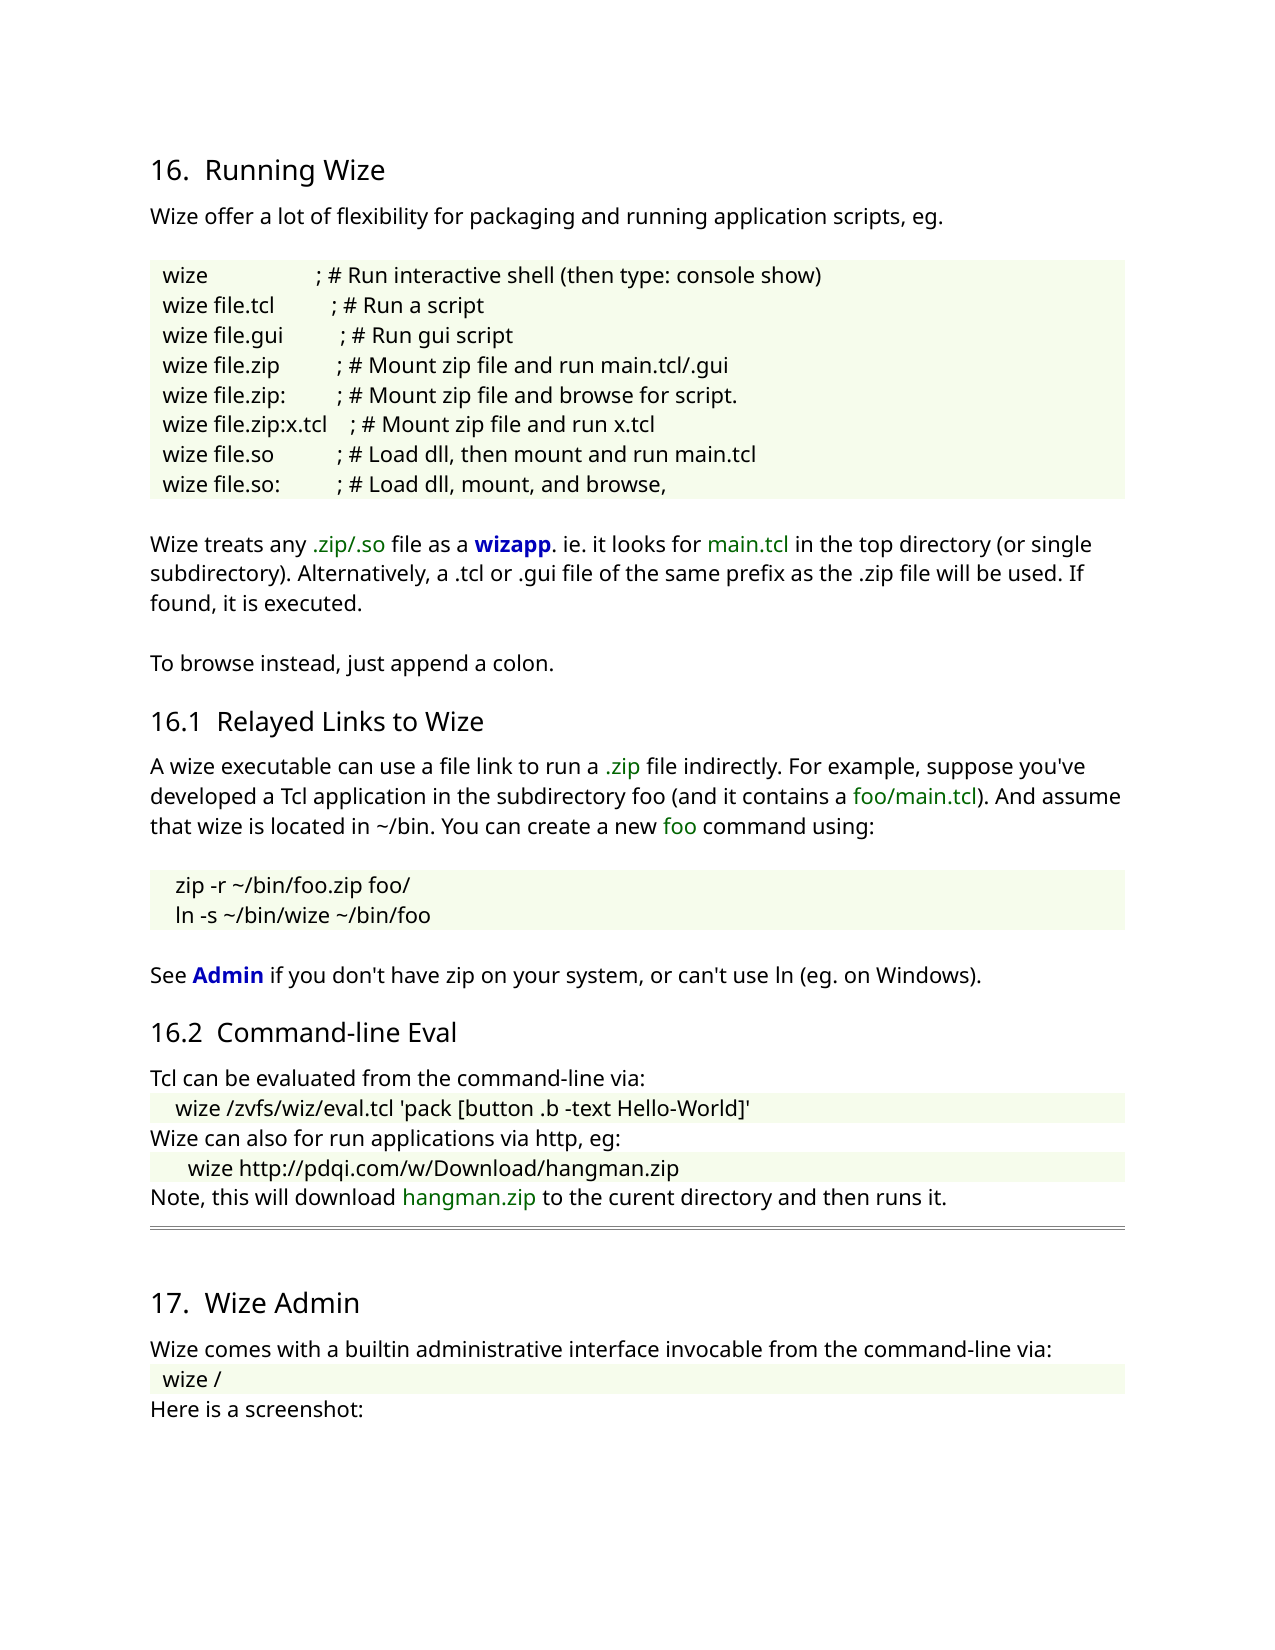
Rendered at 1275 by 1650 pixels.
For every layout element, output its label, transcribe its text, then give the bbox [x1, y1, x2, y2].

text wize file.zip: ; # Mount zip file and browse for script. [150, 379, 1125, 409]
text ln -s ~/bin/wize ~/bin/foo [150, 900, 1125, 930]
text zip -r ~/bin/foo.zip foo/ [150, 870, 1125, 900]
text Wize treats any .zip/.so file as a wizapp. ie. it looks for main.tcl in the top directory (or single subdirectory). Alternatively, a .tcl or .gui file of the same prefix as the .zip file will be used. If found, it is executed. [150, 528, 1125, 618]
subtitle 16.2 Command-line Eval [150, 1014, 1125, 1051]
subtitle 16. Running Wize [150, 150, 1125, 188]
text Wize offer a lot of flexibility for packaging and running application scripts, eg. [150, 201, 1125, 231]
text Here is a screenshot: [150, 1394, 1125, 1423]
text To browse instead, just append a colon. [150, 648, 1125, 677]
text wize ; # Run interactive shell (then type: console show) [150, 260, 1125, 290]
text Wize can also for run applications via http, eg: [150, 1123, 1125, 1152]
text wize file.gui ; # Run gui script [150, 320, 1125, 350]
text Wize comes with a builtin administrative interface invocable from the command-line via: [150, 1334, 1125, 1364]
text A wize executable can use a file link to run a .zip file indirectly. For example, suppose you've developed a Tcl application in the subdirectory foo (and it contains a foo/main.tcl). And assume that wize is located in ~/bin. You can create a new foo command using: [150, 751, 1125, 841]
text wize file.zip ; # Mount zip file and run main.tcl/.gui [150, 350, 1125, 379]
text wize file.so ; # Load dll, then mount and run main.tcl [150, 439, 1125, 469]
subtitle 16.1 Relayed Links to Wize [150, 702, 1125, 739]
text wize /zvfs/wiz/eval.tcl 'pack [button .b -text Hello-World]' [150, 1093, 1125, 1123]
text wize http://pdqi.com/w/Download/hangman.zip [150, 1152, 1125, 1182]
text Note, this will download hangman.zip to the curent directory and then runs it. [150, 1182, 1125, 1212]
text wize file.tcl ; # Run a script [150, 290, 1125, 320]
text wize file.zip:x.tcl ; # Mount zip file and run x.tcl [150, 409, 1125, 439]
subtitle 17. Wize Admin [150, 1283, 1125, 1322]
text wize / [150, 1364, 1125, 1394]
text wize file.so: ; # Load dll, mount, and browse, [150, 469, 1125, 499]
text See Admin if you don't have zip on your system, or can't use ln (eg. on Windows). [150, 960, 1125, 989]
text Tcl can be evaluated from the command-line via: [150, 1063, 1125, 1093]
